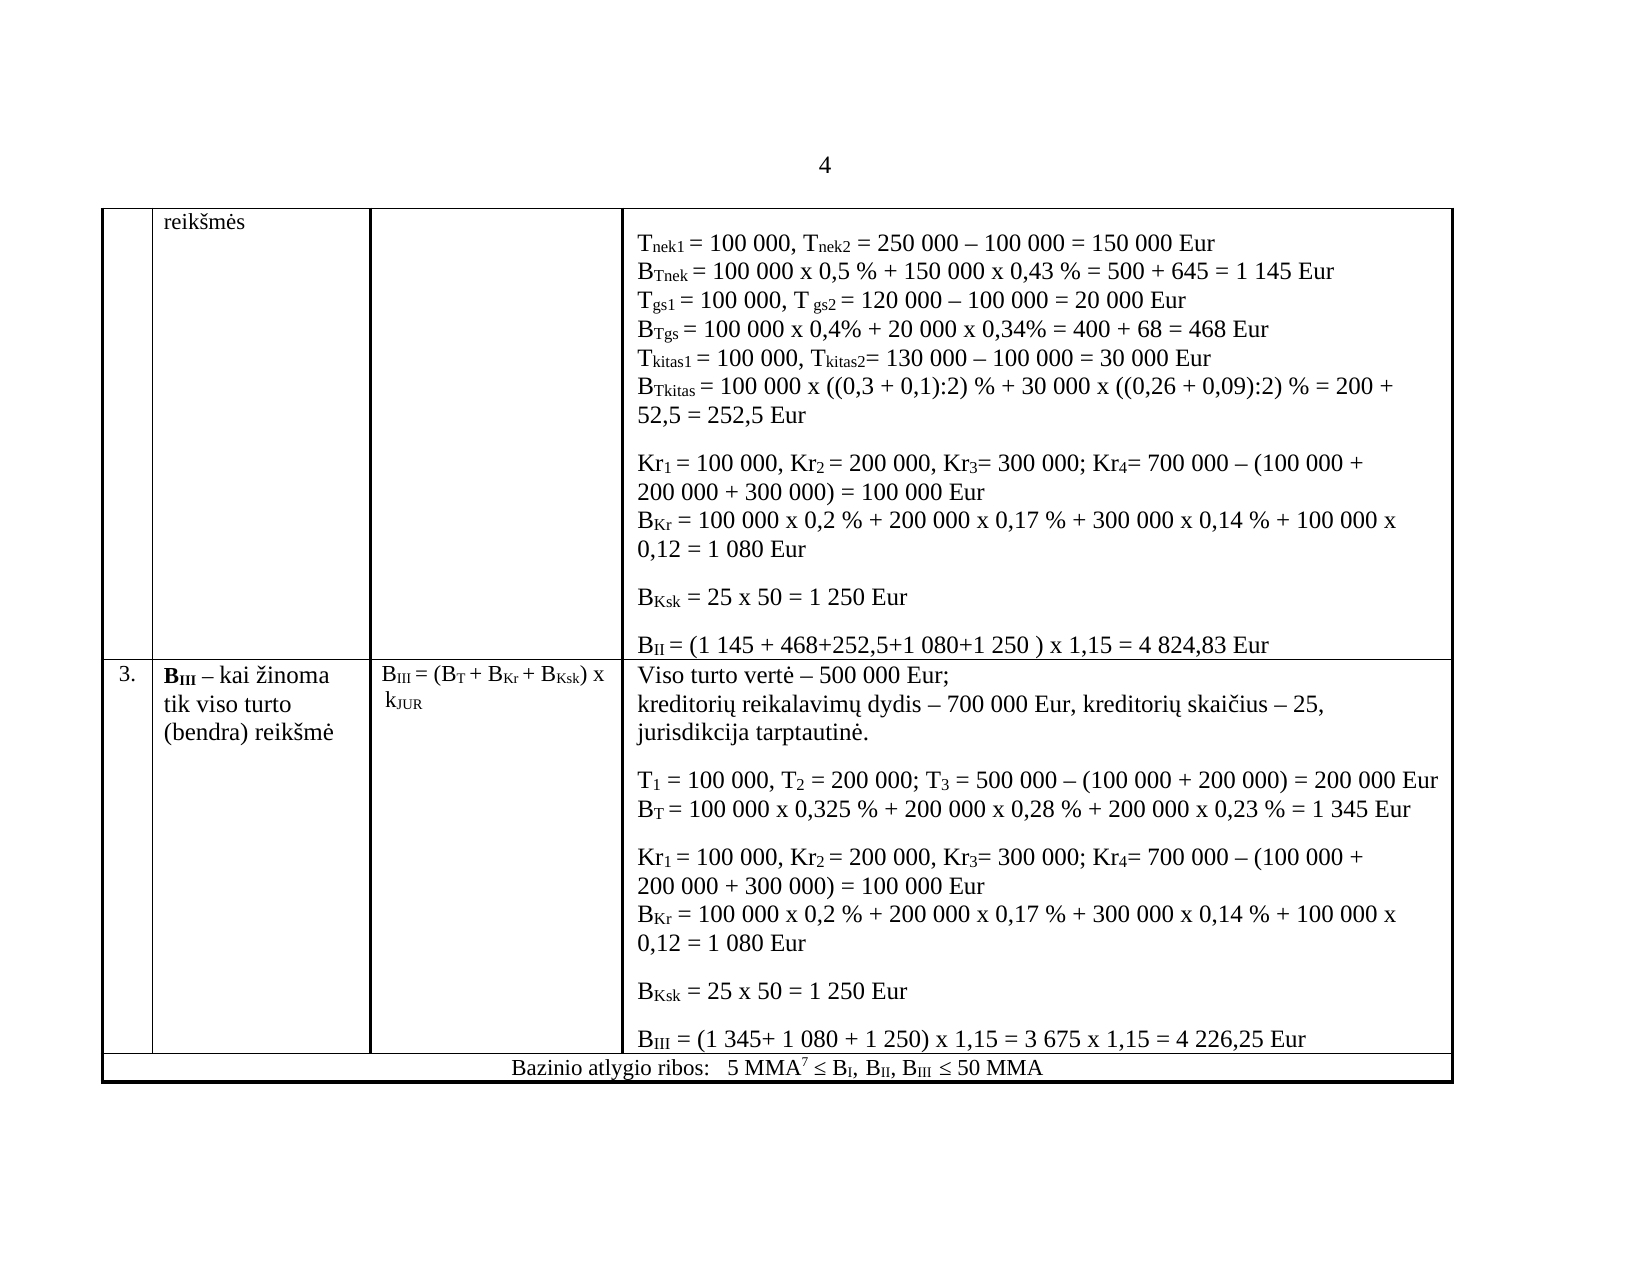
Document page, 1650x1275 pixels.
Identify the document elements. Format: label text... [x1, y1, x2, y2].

table_cell reikšmės [153, 209, 369, 659]
table_cell [372, 209, 621, 659]
table_cell Bazinio atlygio ribos: 5 MMA ≤ BI, BII, BIII ≤ 50 MMA [104, 1054, 1451, 1080]
table_cell 3. [104, 660, 152, 1053]
table_cell [104, 209, 152, 659]
table_cell BIII = (BT + BKr + BKsk) x kJUR [372, 660, 621, 1053]
table_cell BIII – kai žinoma tik viso turto (bendra) reikšmė [153, 660, 369, 1053]
table_cell Viso turto vertė – 500 000 Eur; kreditorių reikalavimų dydis – 700 000 Eur, kreditorių skaičius – 25, jurisdikcija tarptautinė. T1 = 100 000, T2 = 200 000; T3 = 500 000 – (100 000 + 200 000) = 200 000 Eur BT = 100 000 x 0,325 % + 200 000 x 0,28 % + 200 000 x 0,23 % = 1 345 Eur Kr1 = 100 000, Kr2 = 200 000, Kr3= 300 000; Kr4= 700 000 – (100 000 + 200 000 + 300 000) = 100 000 Eur BKr = 100 000 x 0,2 % + 200 000 x 0,17 % + 300 000 x 0,14 % + 100 000 x 0,12 = 1 080 Eur BKsk = 25 x 50 = 1 250 Eur BIII = (1 345+ 1 080 + 1 250) x 1,15 = 3 675 x 1,15 = 4 226,25 Eur [624, 660, 1451, 1053]
table_cell Tnek1 = 100 000, Tnek2 = 250 000 – 100 000 = 150 000 Eur BTnek = 100 000 x 0,5 % + 150 000 x 0,43 % = 500 + 645 = 1 145 Eur Tgs1 = 100 000, T gs2 = 120 000 – 100 000 = 20 000 Eur BTgs = 100 000 x 0,4% + 20 000 x 0,34% = 400 + 68 = 468 Eur Tkitas1 = 100 000, Tkitas2= 130 000 – 100 000 = 30 000 Eur BTkitas = 100 000 x ((0,3 + 0,1):2) % + 30 000 x ((0,26 + 0,09):2) % = 200 + 52,5 = 252,5 Eur Kr1 = 100 000, Kr2 = 200 000, Kr3= 300 000; Kr4= 700 000 – (100 000 + 200 000 + 300 000) = 100 000 Eur BKr = 100 000 x 0,2 % + 200 000 x 0,17 % + 300 000 x 0,14 % + 100 000 x 0,12 = 1 080 Eur BKsk = 25 x 50 = 1 250 Eur BII = (1 145 + 468+252,5+1 080+1 250 ) x 1,15 = 4 824,83 Eur [624, 209, 1451, 659]
